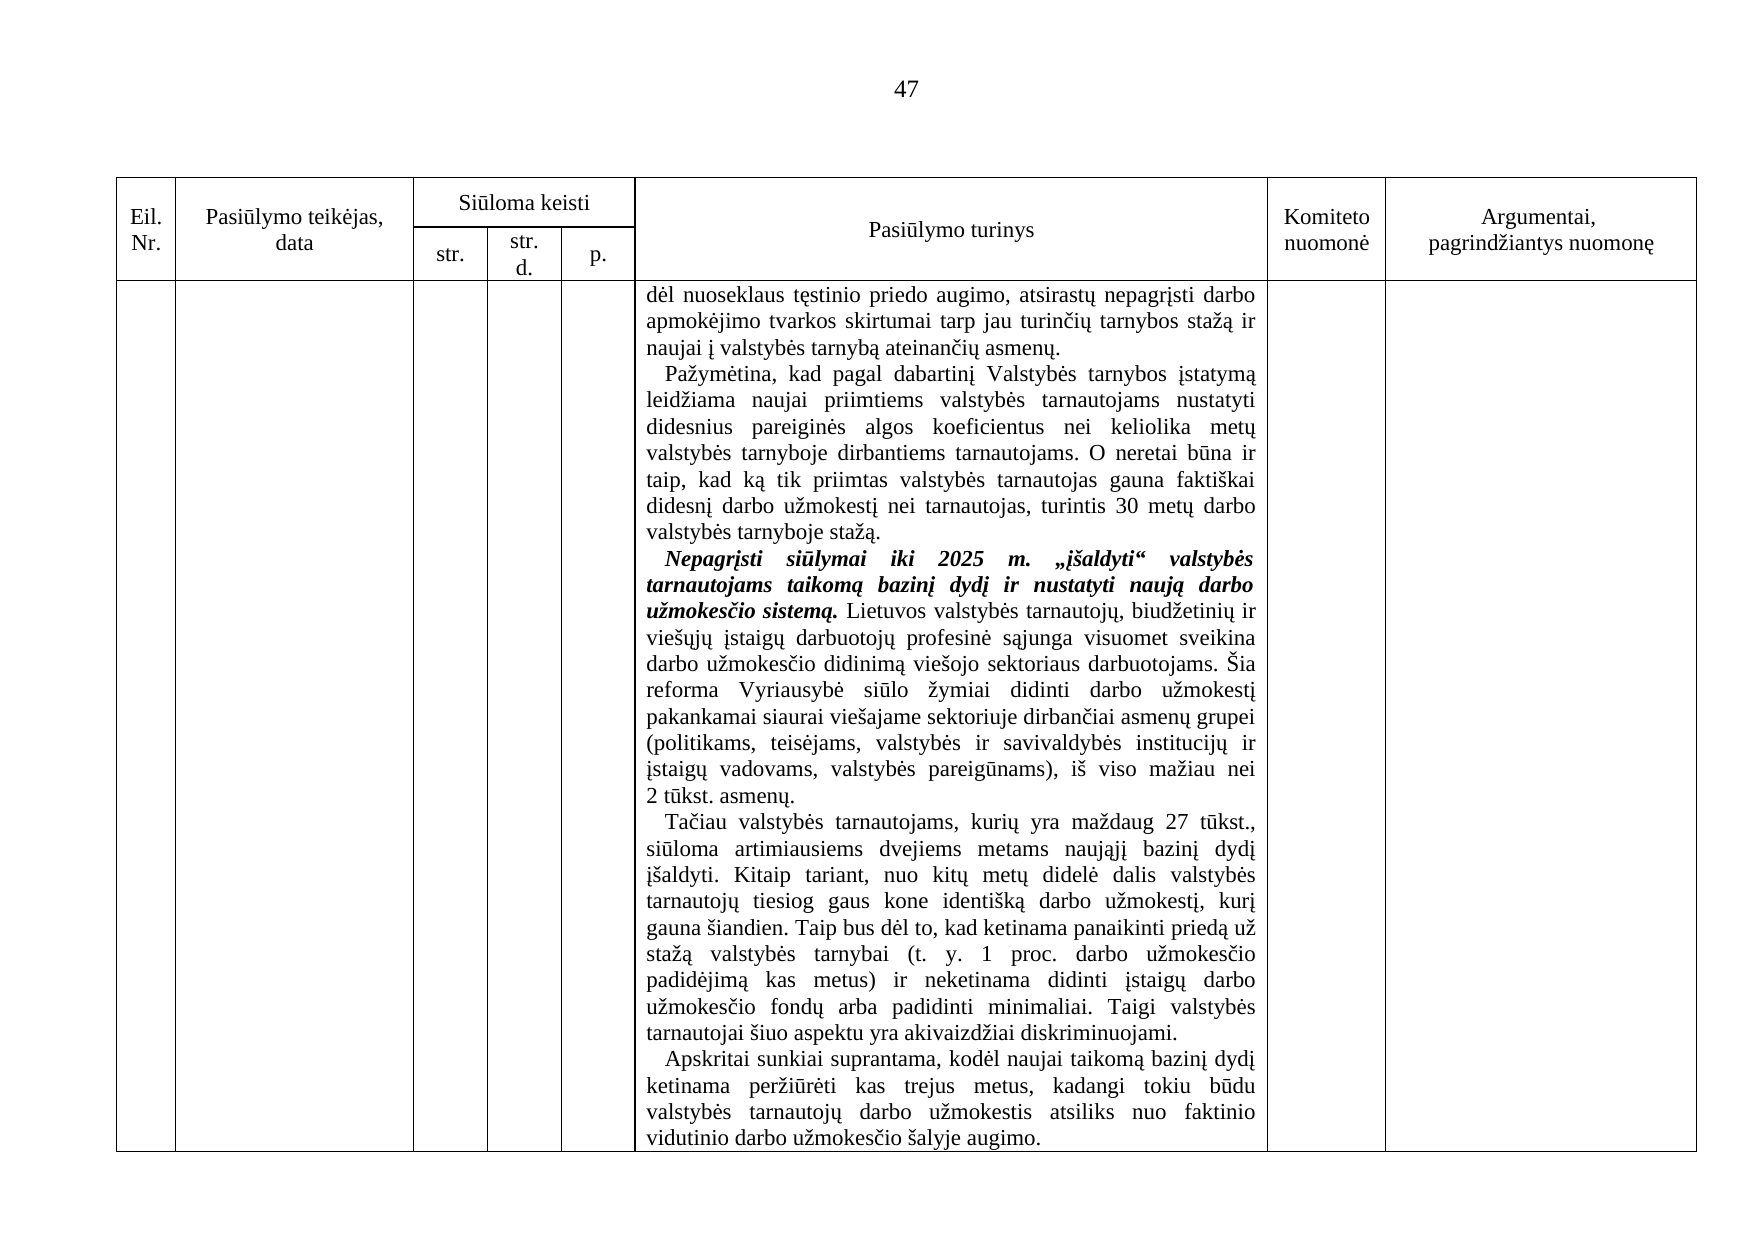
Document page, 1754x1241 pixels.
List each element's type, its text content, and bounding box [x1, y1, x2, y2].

table_cell dėl nuoseklaus tęstinio priedo augimo, atsirastų nepagrįsti darbo apmokėjimo tvarkos skirtumai tarp jau turinčių tarnybos stažą ir naujai į valstybės tarnybą ateinančių asmenų. Pažymėtina, kad pagal dabartinį Valstybės tarnybos įstatymą leidžiama naujai priimtiems valstybės tarnautojams nustatyti didesnius pareiginės algos koeficientus nei keliolika metų valstybės tarnyboje dirbantiems tarnautojams. O neretai būna ir taip, kad ką tik priimtas valstybės tarnautojas gauna faktiškai didesnį darbo užmokestį nei tarnautojas, turintis 30 metų darbo valstybės tarnyboje stažą. Nepagrįsti siūlymai iki 2025 m. „įšaldyti“ valstybės tarnautojams taikomą bazinį dydį ir nustatyti naują darbo užmokesčio sistemą. Lietuvos valstybės tarnautojų, biudžetinių ir viešųjų įstaigų darbuotojų profesinė sąjunga visuomet sveikina darbo užmokesčio didinimą viešojo sektoriaus darbuotojams. Šia reforma Vyriausybė siūlo žymiai didinti darbo užmokestį pakankamai siaurai viešajame sektoriuje dirbančiai asmenų grupei (politikams, teisėjams, valstybės ir savivaldybės institucijų ir įstaigų vadovams, valstybės pareigūnams), iš viso mažiau nei 2 tūkst. asmenų. Tačiau valstybės tarnautojams, kurių yra maždaug 27 tūkst., siūloma artimiausiems dvejiems metams naująjį bazinį dydį įšaldyti. Kitaip tariant, nuo kitų metų didelė dalis valstybės tarnautojų tiesiog gaus kone identišką darbo užmokestį, kurį gauna šiandien. Taip bus dėl to, kad ketinama panaikinti priedą už stažą valstybės tarnybai (t. y. 1 proc. darbo užmokesčio padidėjimą kas metus) ir neketinama didinti įstaigų darbo užmokesčio fondų arba padidinti minimaliai. Taigi valstybės tarnautojai šiuo aspektu yra akivaizdžiai diskriminuojami. Apskritai sunkiai suprantama, kodėl naujai taikomą bazinį dydį ketinama peržiūrėti kas trejus metus, kadangi tokiu būdu valstybės tarnautojų darbo užmokestis atsiliks nuo faktinio vidutinio darbo užmokesčio šalyje augimo. [636, 281, 1267, 1151]
table_cell str. [414, 228, 487, 280]
table_header Argumentai, pagrindžiantys nuomonę [1386, 178, 1696, 280]
table_cell str. d. [488, 228, 561, 280]
table_header Komiteto nuomonė [1268, 178, 1385, 280]
table_header Pasiūlymo turinys [636, 178, 1267, 280]
table_header Siūloma keisti [414, 178, 634, 226]
table_cell [176, 281, 413, 1151]
table_cell [1386, 281, 1696, 1151]
table_header Pasiūlymo teikėjas, data [176, 178, 413, 280]
table_cell p. [562, 228, 634, 280]
table_cell [117, 281, 175, 1151]
table_cell [1268, 281, 1385, 1151]
table_cell [414, 281, 487, 1151]
table_cell [562, 281, 634, 1151]
table_cell [488, 281, 561, 1151]
table_header Eil. Nr. [117, 178, 175, 280]
